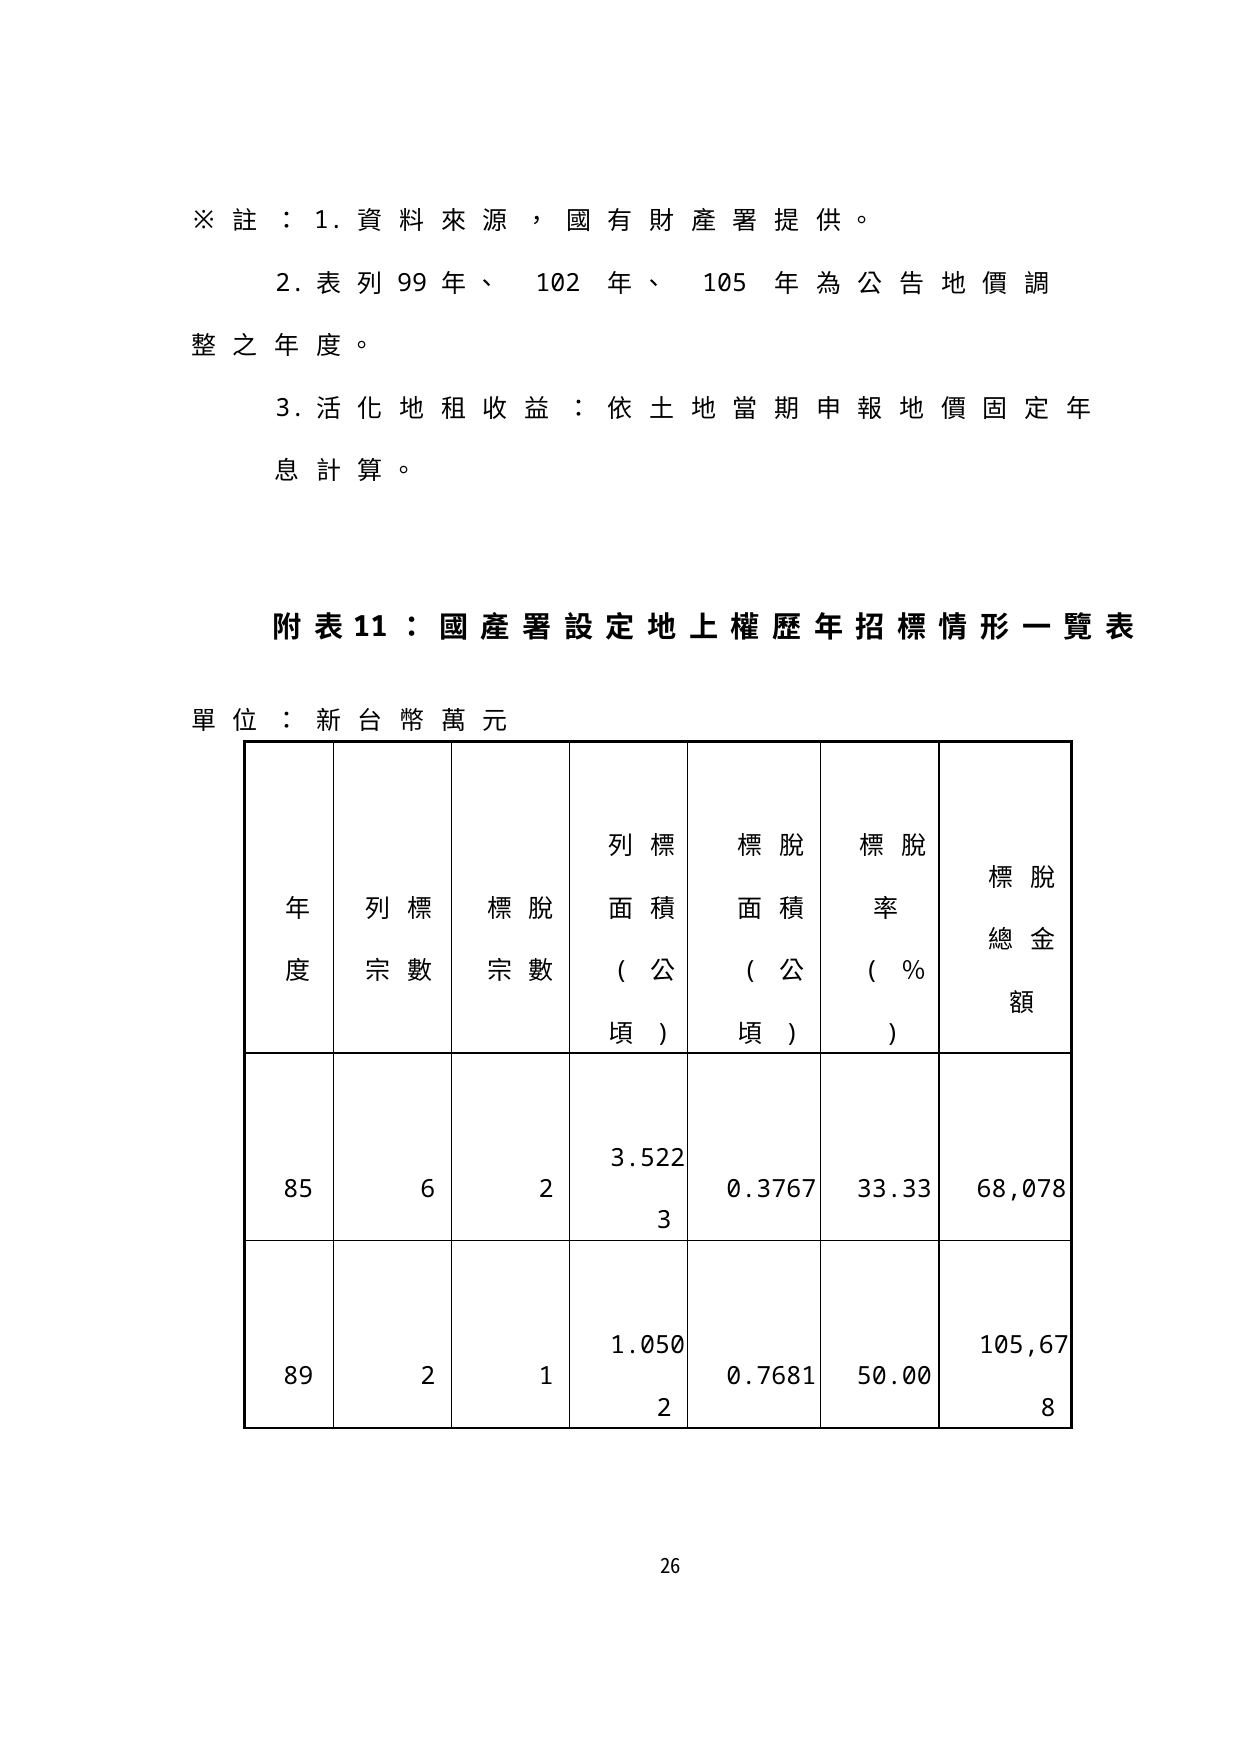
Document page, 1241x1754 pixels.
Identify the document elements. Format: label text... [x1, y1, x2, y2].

table_header 列標宗數 [334, 743, 451, 1052]
text ※註：1.資料來源，國有財產署提供。 [130, 177, 1058, 240]
table_cell 85 [246, 1054, 333, 1240]
table_cell 3.5223 [570, 1054, 687, 1240]
table_header 標脫率(％) [821, 743, 938, 1052]
table_header 標脫總金額 [940, 743, 1070, 1052]
table_cell 1.0502 [570, 1241, 687, 1427]
table_header 標脫面積(公頃) [688, 743, 820, 1052]
table_cell 68,078 [940, 1054, 1070, 1240]
table_cell 6 [334, 1054, 451, 1240]
table_cell 0.7681 [688, 1241, 820, 1427]
table_header 年度 [246, 743, 333, 1052]
table_header 列標面積 (公頃) [570, 743, 687, 1052]
table_cell 2 [334, 1241, 451, 1427]
table_cell 89 [246, 1241, 333, 1427]
table_cell 50.00 [821, 1241, 938, 1427]
table_cell 2 [452, 1054, 569, 1240]
table_cell 0.3767 [688, 1054, 820, 1240]
table_cell 33.33 [821, 1054, 938, 1240]
table_header 標脫宗數 [452, 743, 569, 1052]
table_cell 1 [452, 1241, 569, 1427]
text 附表11：國產署設定地上權歷年招標情形一覽表 單位：新台幣萬元 [183, 552, 1161, 740]
text 3.活化地租收益：依土地當期申報地價固定年息計算。 [130, 365, 1131, 490]
text 2.表列99年、102年、105年為公告地價調整之年度。 [130, 240, 1058, 365]
table_cell 105,678 [940, 1241, 1070, 1427]
